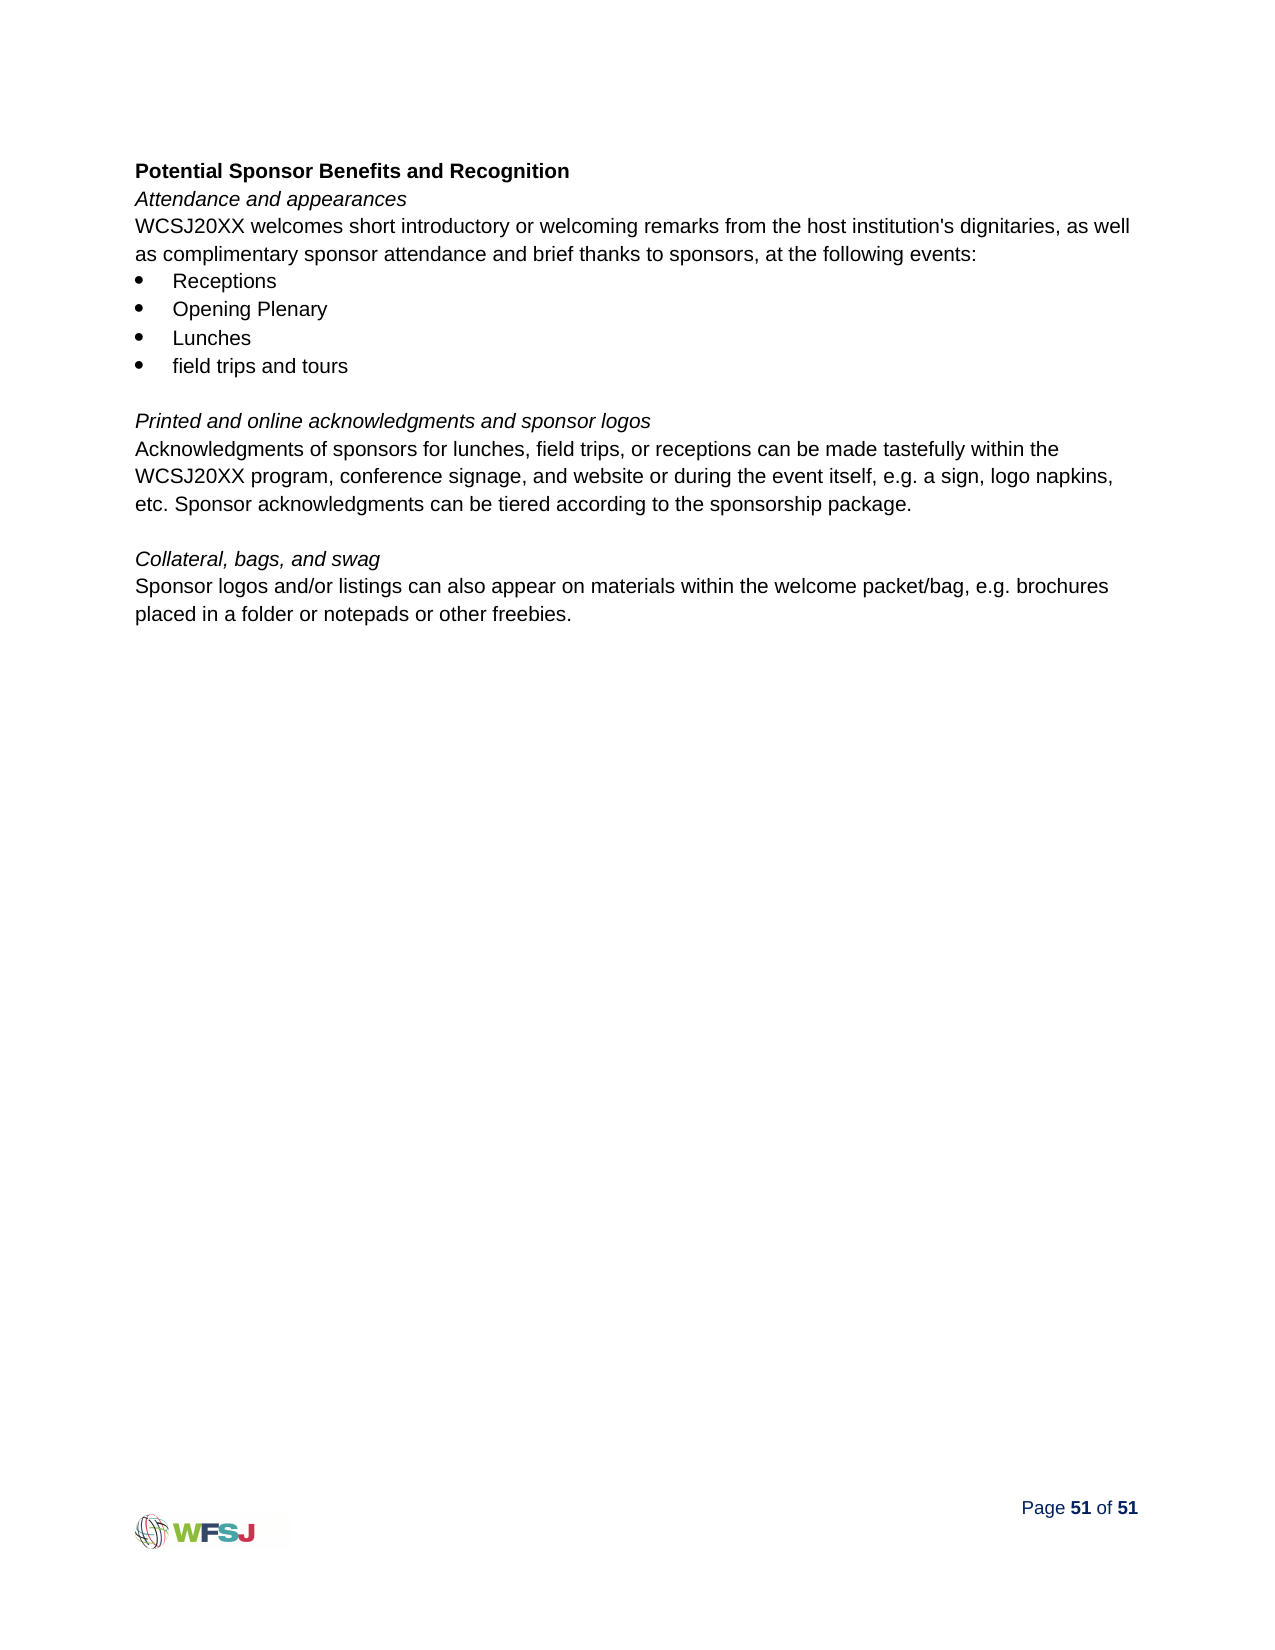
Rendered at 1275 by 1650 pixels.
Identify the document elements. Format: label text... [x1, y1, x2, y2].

text Attendance and appearances [135, 187, 1144, 211]
text Sponsor logos and/or listings can also appear on materials within the welcome packet/bag, e.g. brochures placed in a folder or notepads or other freebies. [135, 574, 1144, 626]
list Receptions [135, 269, 1144, 293]
text Potential Sponsor Benefits and Recognition [135, 159, 1144, 183]
list Opening Plenary [135, 297, 1144, 322]
picture [135, 1514, 292, 1549]
text Collateral, bags, and swag [135, 547, 1144, 571]
text Acknowledgments of sponsors for lunches, field trips, or receptions can be made tastefully within the WCSJ20XX program, conference signage, and website or during the event itself, e.g. a sign, logo napkins, etc. Sponsor acknowledgments can be tiered according to the sponsorship package. [135, 437, 1144, 516]
text Printed and online acknowledgments and sponsor logos [135, 409, 1144, 433]
text WCSJ20XX welcomes short introductory or welcoming remarks from the host institution's dignitaries, as well as complimentary sponsor attendance and brief thanks to sponsors, at the following events: [135, 214, 1144, 266]
list field trips and tours [135, 353, 1144, 378]
list Lunches [135, 325, 1144, 350]
